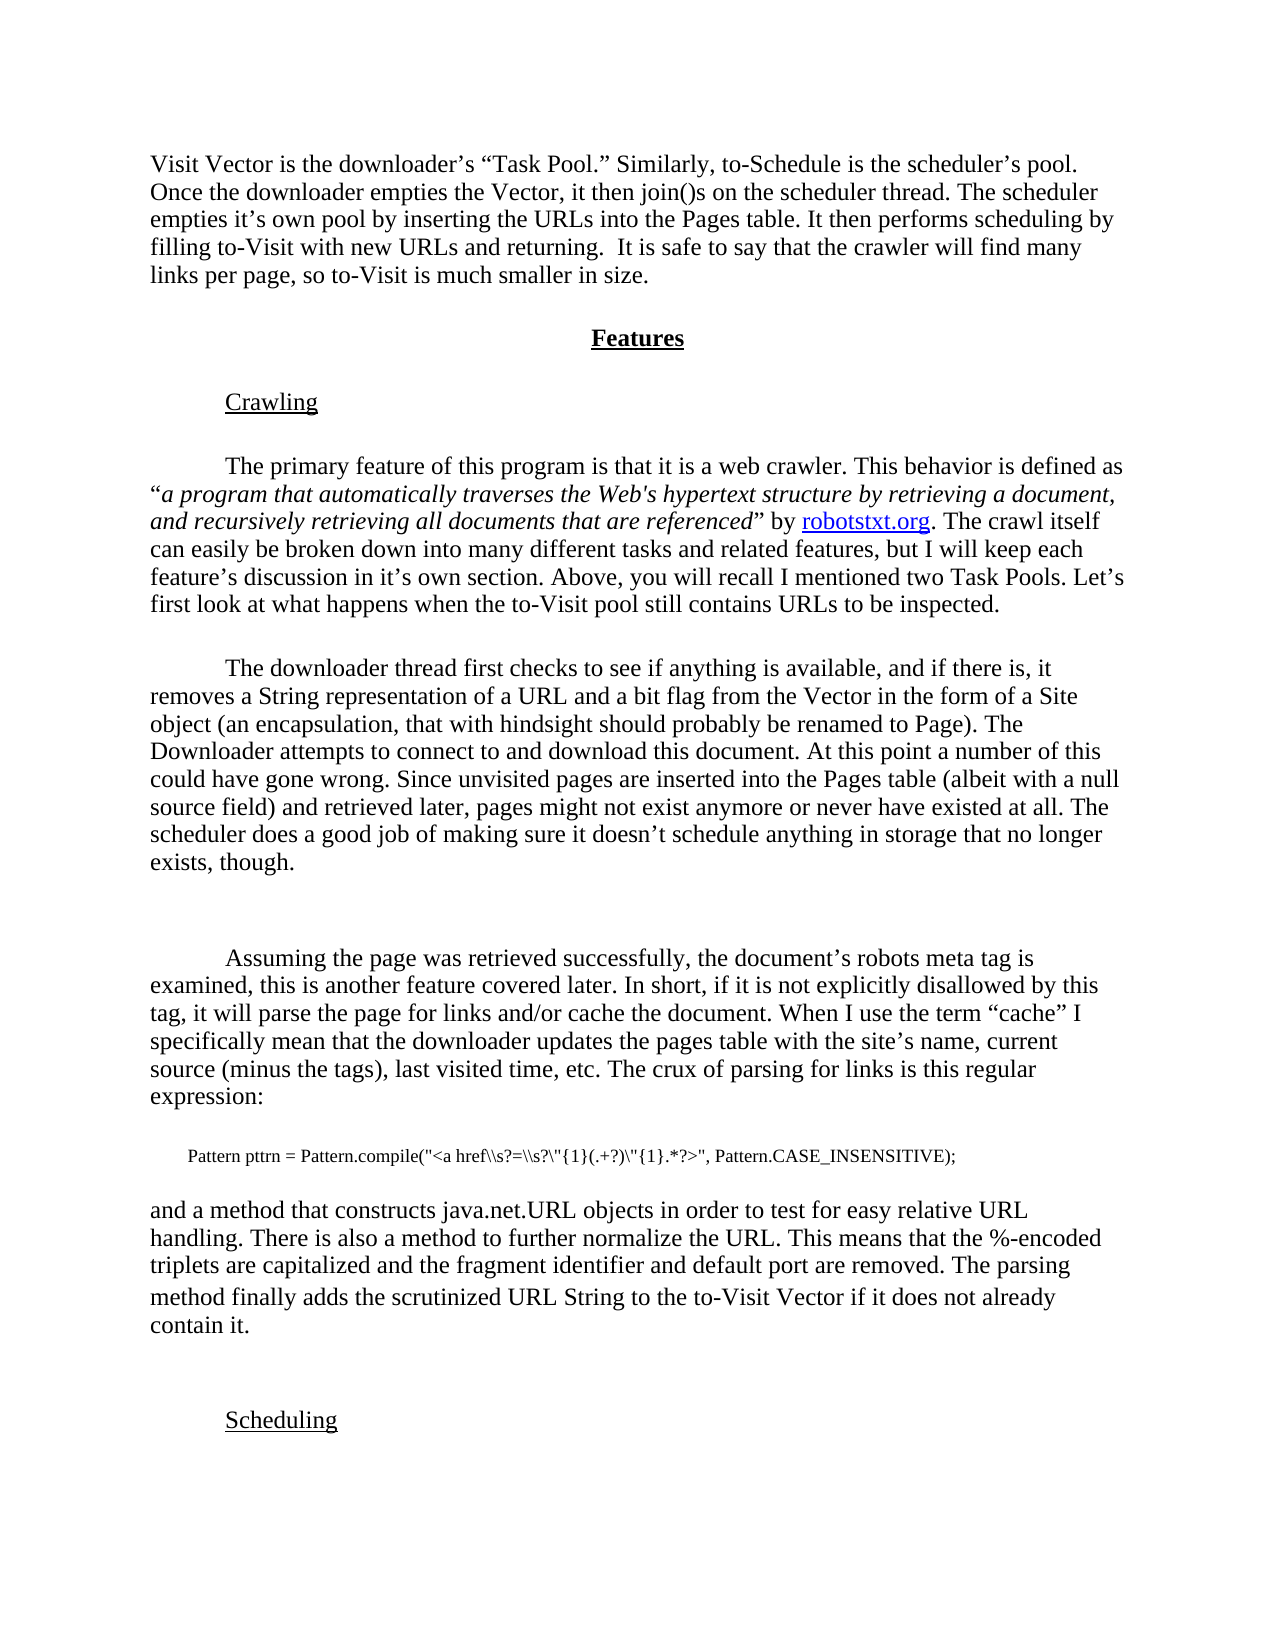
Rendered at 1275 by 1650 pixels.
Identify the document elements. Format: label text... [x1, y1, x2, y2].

text The downloader thread first checks to see if anything is available, and if there is, it removes a String representation of a URL and a bit flag from the Vector in the form of a Site object (an encapsulation, that with hindsight should probably be renamed to Page). The Downloader attempts to connect to and download this document. At this point a number of this could have gone wrong. Since unvisited pages are inserted into the Pages table (albeit with a null source field) and retrieved later, pages might not exist anymore or never have existed at all. The scheduler does a good job of making sure it doesn’t schedule anything in storage that no longer exists, though. [150, 654, 1125, 876]
text Features [150, 324, 1125, 352]
text method finally adds the scrutinized URL String to the to-Visit Vector if it does not already contain it. [150, 1283, 1125, 1339]
text Pattern pttrn = Pattern.compile("<a href\\s?=\\s?\"{1}(.+?)\"{1}.*?>", Pattern.CASE_INSENSITIVE); [150, 1146, 1125, 1167]
text Assuming the page was retrieved successfully, the document’s robots meta tag is examined, this is another feature covered later. In short, if it is not explicitly disallowed by this tag, it will parse the page for links and/or cache the document. When I use the term “cache” I specifically mean that the downloader updates the pages table with the site’s name, current source (minus the tags), last visited time, etc. The crux of parsing for links is this regular expression: [150, 944, 1125, 1110]
text Scheduling [150, 1407, 1125, 1434]
text Visit Vector is the downloader’s “Task Pool.” Similarly, to-Schedule is the scheduler’s pool. Once the downloader empties the Vector, it then join()s on the scheduler thread. The scheduler empties it’s own pool by inserting the URLs into the Pages table. It then performs scheduling by filling to-Visit with new URLs and returning. It is safe to say that the crawler will find many links per page, so to-Visit is much smaller in size. [150, 150, 1125, 288]
text and a method that constructs java.net.URL objects in order to test for easy relative URL handling. There is also a method to further normalize the URL. This means that the %-encoded triplets are capitalized and the fragment identifier and default port are removed. The parsing [150, 1196, 1125, 1279]
text Crawling [150, 388, 1125, 416]
text The primary feature of this program is that it is a web crawler. This behavior is defined as “a program that automatically traverses the Web's hypertext structure by retrieving a document, and recursively retrieving all documents that are referenced” by robotstxt.org. The crawl itself can easily be broken down into many different tasks and related features, but I will keep each feature’s discussion in it’s own section. Above, you will recall I mentioned two Task Pools. Let’s first look at what happens when the to-Visit pool still contains URLs to be inspected. [150, 452, 1125, 618]
